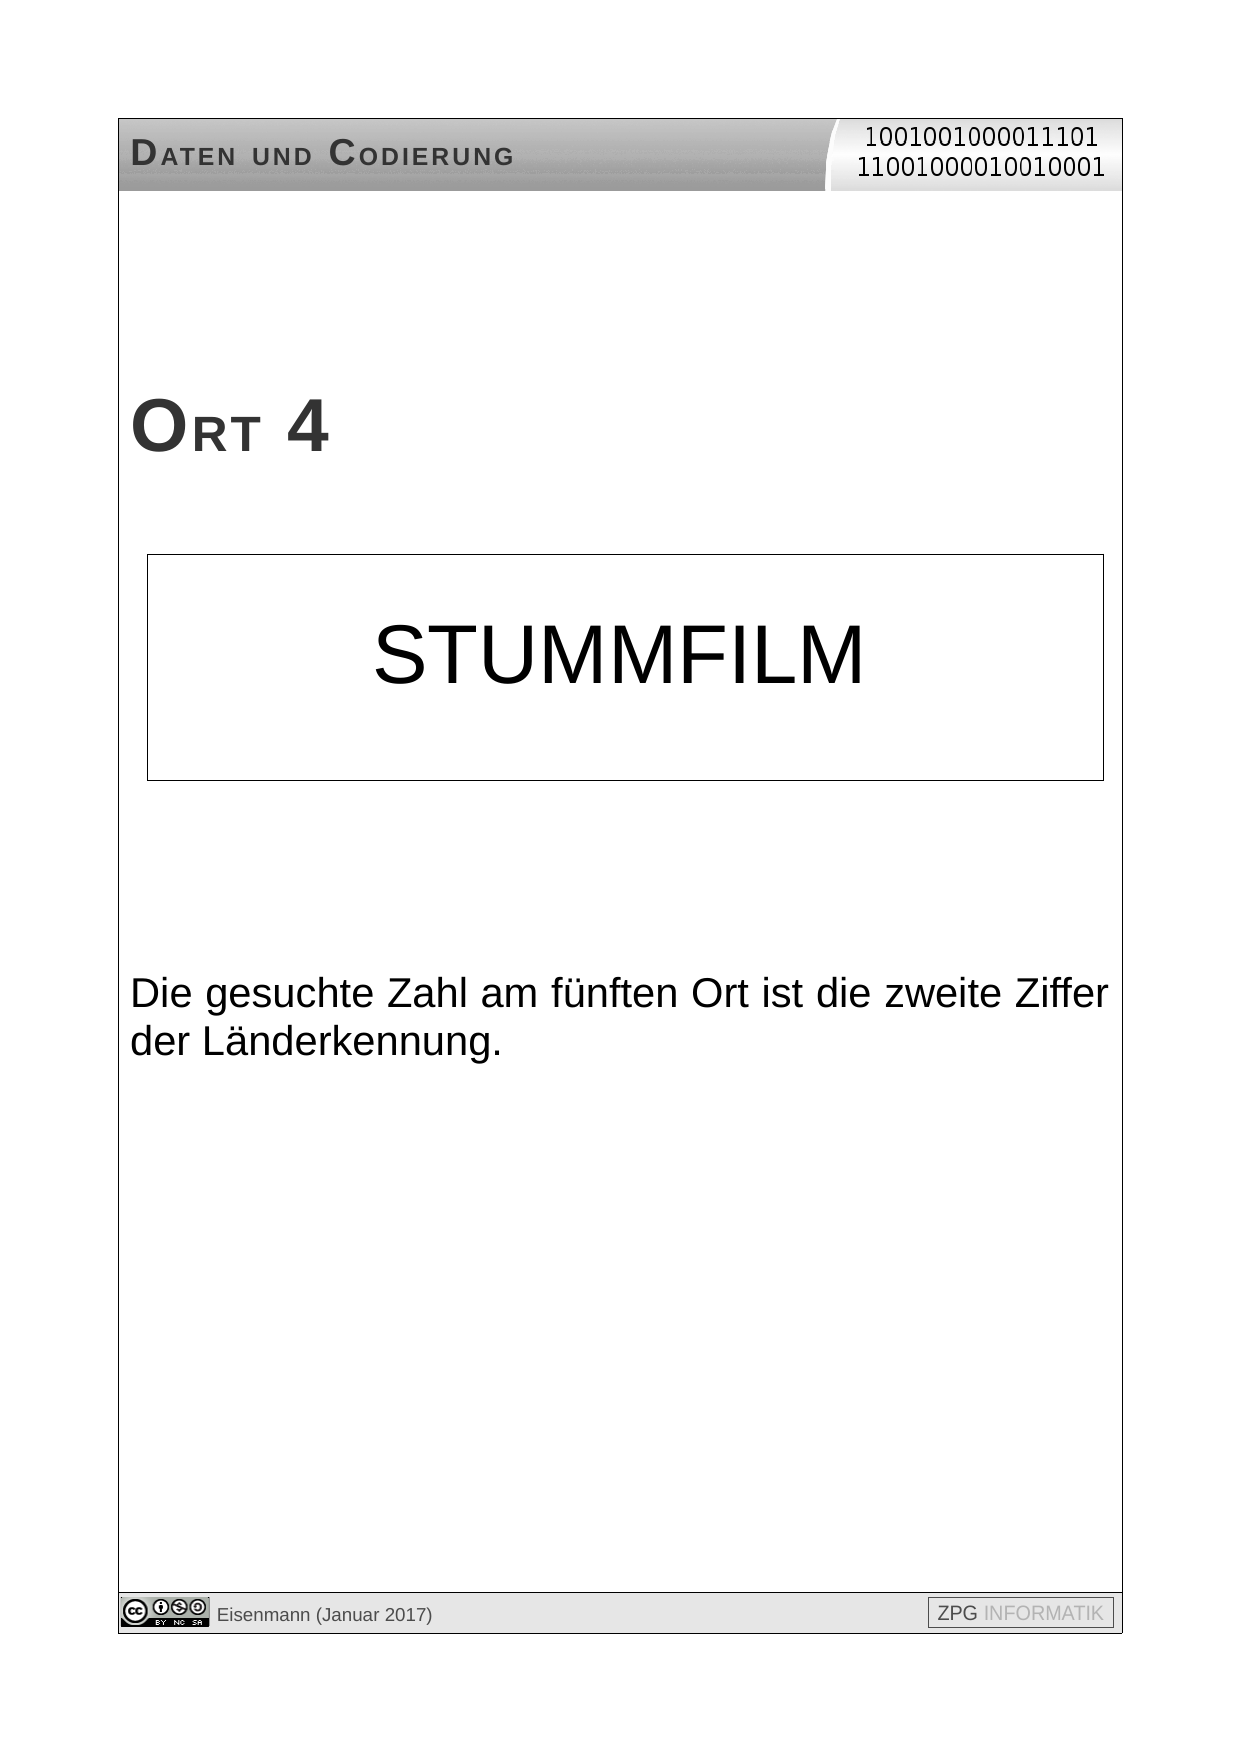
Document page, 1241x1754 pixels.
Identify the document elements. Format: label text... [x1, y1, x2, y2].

text Die gesuchte Zahl am fünften Ort ist die zweite Ziffer der Länderkennung. [130, 968, 1110, 1064]
picture [120, 1597, 210, 1627]
text STUMMFILM [156, 605, 1083, 701]
text Ort 4 [124, 381, 1122, 467]
picture [119, 119, 1122, 191]
